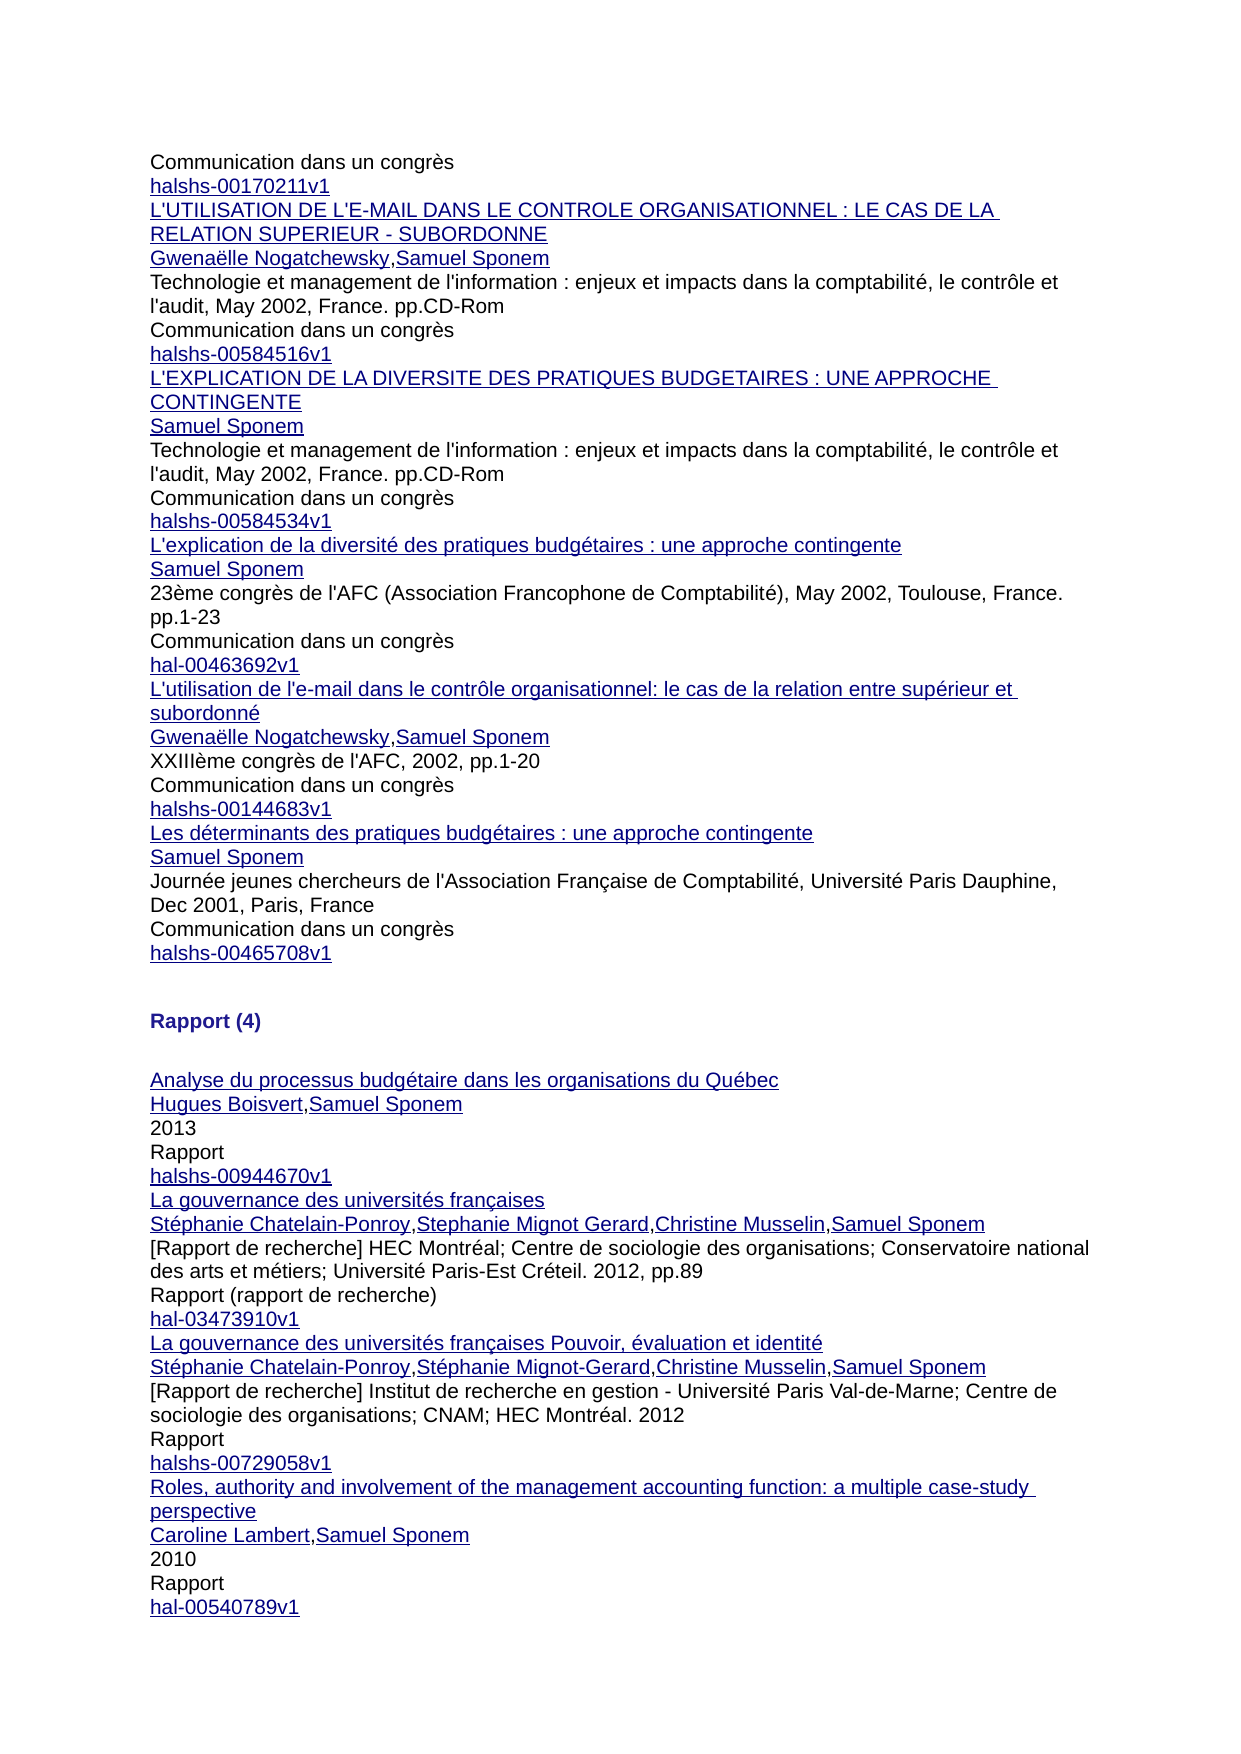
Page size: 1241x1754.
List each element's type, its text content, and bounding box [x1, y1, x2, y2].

table_cell L'UTILISATION DE L'E-MAIL DANS LE CONTROLE ORGANISATIONNEL : LE CAS DE LA RELATION SUPERIEUR - SUBORDONNE Gwenaëlle Nogatchewsky,Samuel Sponem Technologie et management de l'information : enjeux et impacts dans la comptabilité, le contrôle et l'audit, May 2002, France. pp.CD-Rom Communication dans un congrès halshs-00584516v1 [150, 198, 1090, 366]
table_cell La gouvernance des universités françaises Stéphanie Chatelain-Ponroy,Stephanie Mignot Gerard,Christine Musselin,Samuel Sponem [Rapport de recherche] HEC Montréal; Centre de sociologie des organisations; Conservatoire national des arts et métiers; Université Paris-Est Créteil. 2012, pp.89 Rapport (rapport de recherche) hal-03473910v1 [150, 1188, 1090, 1331]
table_cell La gouvernance des universités françaises Pouvoir, évaluation et identité Stéphanie Chatelain-Ponroy,Stéphanie Mignot-Gerard,Christine Musselin,Samuel Sponem [Rapport de recherche] Institut de recherche en gestion - Université Paris Val-de-Marne; Centre de sociologie des organisations; CNAM; HEC Montréal. 2012 Rapport halshs-00729058v1 [150, 1331, 1090, 1475]
table_cell L'EXPLICATION DE LA DIVERSITE DES PRATIQUES BUDGETAIRES : UNE APPROCHE CONTINGENTE Samuel Sponem Technologie et management de l'information : enjeux et impacts dans la comptabilité, le contrôle et l'audit, May 2002, France. pp.CD-Rom Communication dans un congrès halshs-00584534v1 [150, 366, 1090, 533]
table_cell Les déterminants des pratiques budgétaires : une approche contingente Samuel Sponem Journée jeunes chercheurs de l'Association Française de Comptabilité, Université Paris Dauphine, Dec 2001, Paris, France Communication dans un congrès halshs-00465708v1 [150, 821, 1090, 964]
table_cell Roles, authority and involvement of the management accounting function: a multiple case-study perspective Caroline Lambert,Samuel Sponem 2010 Rapport hal-00540789v1 [150, 1475, 1090, 1619]
subtitle Rapport (4) [150, 1009, 1090, 1033]
table_header Analyse du processus budgétaire dans les organisations du Québec Hugues Boisvert,Samuel Sponem 2013 Rapport halshs-00944670v1 [150, 1068, 1090, 1187]
table_cell Communication dans un congrès halshs-00170211v1 [150, 150, 1090, 198]
table_cell L'explication de la diversité des pratiques budgétaires : une approche contingente Samuel Sponem 23ème congrès de l'AFC (Association Francophone de Comptabilité), May 2002, Toulouse, France. pp.1-23 Communication dans un congrès hal-00463692v1 [150, 533, 1090, 677]
table_cell L'utilisation de l'e-mail dans le contrôle organisationnel: le cas de la relation entre supérieur et subordonné Gwenaëlle Nogatchewsky,Samuel Sponem XXIIIème congrès de l'AFC, 2002, pp.1-20 Communication dans un congrès halshs-00144683v1 [150, 677, 1090, 821]
